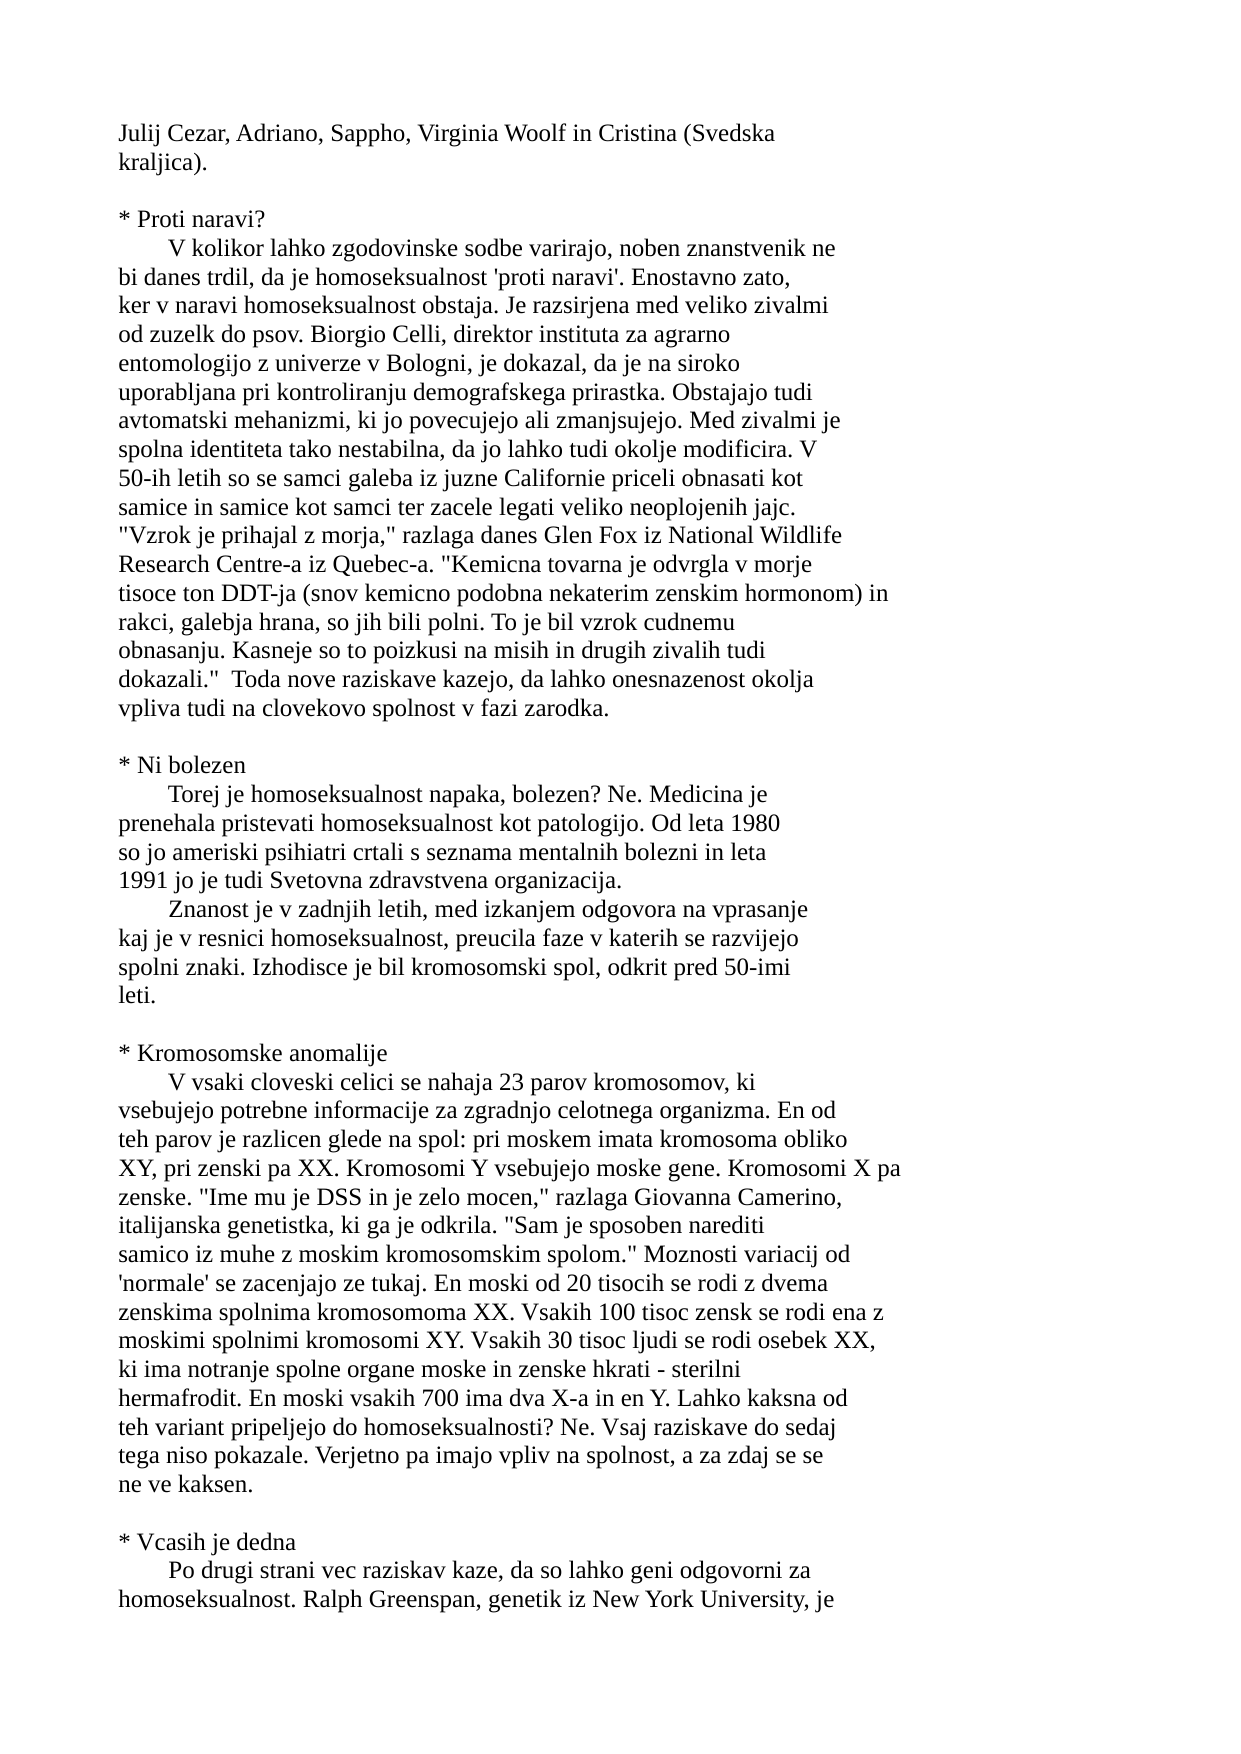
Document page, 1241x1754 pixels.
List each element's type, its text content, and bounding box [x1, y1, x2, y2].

text "Vzrok je prihajal z morja," razlaga danes Glen Fox iz National Wildlife [118, 521, 1122, 549]
text teh variant pripeljejo do homoseksualnosti? Ne. Vsaj raziskave do sedaj [118, 1412, 1122, 1441]
text uporabljana pri kontroliranju demografskega prirastka. Obstajajo tudi [118, 377, 1122, 406]
text Research Centre-a iz Quebec-a. "Kemicna tovarna je odvrgla v morje [118, 549, 1122, 578]
text obnasanju. Kasneje so to poizkusi na misih in drugih zivalih tudi [118, 636, 1122, 664]
text homoseksualnost. Ralph Greenspan, genetik iz New York University, je [118, 1584, 1122, 1613]
text prenehala pristevati homoseksualnost kot patologijo. Od leta 1980 [118, 808, 1122, 837]
text dokazali." Toda nove raziskave kazejo, da lahko onesnazenost okolja [118, 664, 1122, 693]
text leti. [118, 981, 1122, 1009]
text zenskima spolnima kromosomoma XX. Vsakih 100 tisoc zensk se rodi ena z [118, 1297, 1122, 1326]
text italijanska genetistka, ki ga je odkrila. "Sam je sposoben narediti [118, 1211, 1122, 1239]
text hermafrodit. En moski vsakih 700 ima dva X-a in en Y. Lahko kaksna od [118, 1383, 1122, 1412]
text rakci, galebja hrana, so jih bili polni. To je bil vzrok cudnemu [118, 607, 1122, 636]
text * Ni bolezen [118, 751, 1122, 779]
text * Kromosomske anomalije [118, 1038, 1122, 1067]
text 'normale' se zacenjajo ze tukaj. En moski od 20 tisocih se rodi z dvema [118, 1268, 1122, 1297]
text zenske. "Ime mu je DSS in je zelo mocen," razlaga Giovanna Camerino, [118, 1182, 1122, 1211]
text spolni znaki. Izhodisce je bil kromosomski spol, odkrit pred 50-imi [118, 952, 1122, 981]
text Torej je homoseksualnost napaka, bolezen? Ne. Medicina je [118, 779, 1122, 808]
text 1991 jo je tudi Svetovna zdravstvena organizacija. [118, 866, 1122, 894]
text kraljica). [118, 147, 1122, 176]
text samico iz muhe z moskim kromosomskim spolom." Moznosti variacij od [118, 1239, 1122, 1268]
text moskimi spolnimi kromosomi XY. Vsakih 30 tisoc ljudi se rodi osebek XX, [118, 1326, 1122, 1354]
text vsebujejo potrebne informacije za zgradnjo celotnega organizma. En od [118, 1096, 1122, 1124]
text tisoce ton DDT-ja (snov kemicno podobna nekaterim zenskim hormonom) in [118, 578, 1122, 607]
text V kolikor lahko zgodovinske sodbe varirajo, noben znanstvenik ne [118, 233, 1122, 262]
text Julij Cezar, Adriano, Sappho, Virginia Woolf in Cristina (Svedska [118, 118, 1122, 147]
text avtomatski mehanizmi, ki jo povecujejo ali zmanjsujejo. Med zivalmi je [118, 406, 1122, 434]
text samice in samice kot samci ter zacele legati veliko neoplojenih jajc. [118, 492, 1122, 521]
text tega niso pokazale. Verjetno pa imajo vpliv na spolnost, a za zdaj se se [118, 1441, 1122, 1469]
text so jo ameriski psihiatri crtali s seznama mentalnih bolezni in leta [118, 837, 1122, 866]
text vpliva tudi na clovekovo spolnost v fazi zarodka. [118, 693, 1122, 722]
text Po drugi strani vec raziskav kaze, da so lahko geni odgovorni za [118, 1556, 1122, 1584]
text Znanost je v zadnjih letih, med izkanjem odgovora na vprasanje [118, 894, 1122, 923]
text ne ve kaksen. [118, 1469, 1122, 1498]
text entomologijo z univerze v Bologni, je dokazal, da je na siroko [118, 348, 1122, 377]
text kaj je v resnici homoseksualnost, preucila faze v katerih se razvijejo [118, 923, 1122, 952]
text ki ima notranje spolne organe moske in zenske hkrati - sterilni [118, 1354, 1122, 1383]
text ker v naravi homoseksualnost obstaja. Je razsirjena med veliko zivalmi [118, 291, 1122, 319]
text bi danes trdil, da je homoseksualnost 'proti naravi'. Enostavno zato, [118, 262, 1122, 291]
text 50-ih letih so se samci galeba iz juzne Californie priceli obnasati kot [118, 463, 1122, 492]
text teh parov je razlicen glede na spol: pri moskem imata kromosoma obliko [118, 1124, 1122, 1153]
text * Vcasih je dedna [118, 1527, 1122, 1556]
text spolna identiteta tako nestabilna, da jo lahko tudi okolje modificira. V [118, 434, 1122, 463]
text od zuzelk do psov. Biorgio Celli, direktor instituta za agrarno [118, 319, 1122, 348]
text XY, pri zenski pa XX. Kromosomi Y vsebujejo moske gene. Kromosomi X pa [118, 1153, 1122, 1182]
text V vsaki cloveski celici se nahaja 23 parov kromosomov, ki [118, 1067, 1122, 1096]
text * Proti naravi? [118, 204, 1122, 233]
